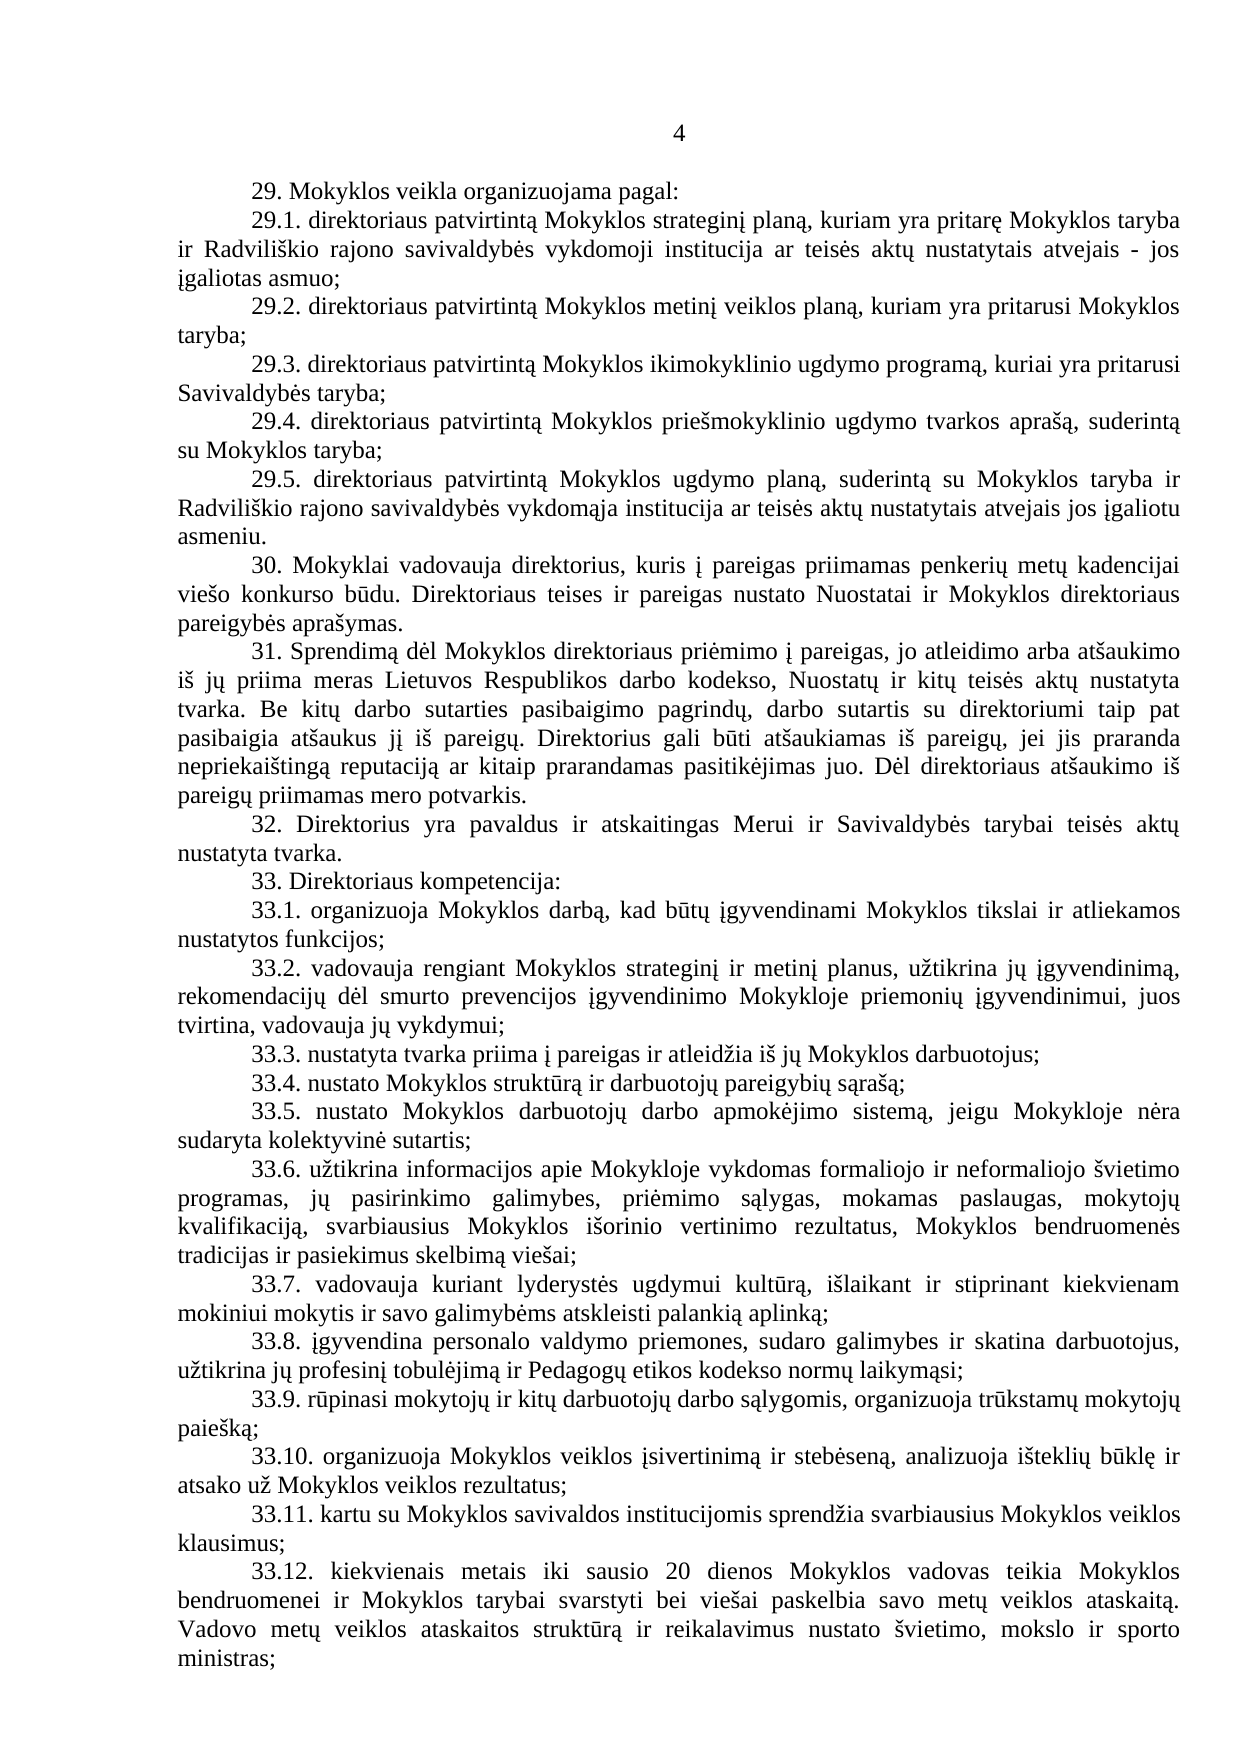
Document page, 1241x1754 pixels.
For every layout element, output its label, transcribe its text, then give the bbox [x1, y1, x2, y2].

text 31. Sprendimą dėl Mokyklos direktoriaus priėmimo į pareigas, jo atleidimo arba atšaukimo iš jų priima meras Lietuvos Respublikos darbo kodekso, Nuostatų ir kitų teisės aktų nustatyta tvarka. Be kitų darbo sutarties pasibaigimo pagrindų, darbo sutartis su direktoriumi taip pat pasibaigia atšaukus jį iš pareigų. Direktorius gali būti atšaukiamas iš pareigų, jei jis praranda nepriekaištingą reputaciją ar kitaip prarandamas pasitikėjimas juo. Dėl direktoriaus atšaukimo iš pareigų priimamas mero potvarkis. [177, 636, 1181, 809]
text 30. Mokyklai vadovauja direktorius, kuris į pareigas priimamas penkerių metų kadencijai viešo konkurso būdu. Direktoriaus teises ir pareigas nustato Nuostatai ir Mokyklos direktoriaus pareigybės aprašymas. [177, 550, 1181, 636]
text 29.5. direktoriaus patvirtintą Mokyklos ugdymo planą, suderintą su Mokyklos taryba ir Radviliškio rajono savivaldybės vykdomąja institucija ar teisės aktų nustatytais atvejais jos įgaliotu asmeniu. [177, 464, 1181, 550]
text 33. Direktoriaus kompetencija: [177, 866, 1181, 895]
text 33.5. nustato Mokyklos darbuotojų darbo apmokėjimo sistemą, jeigu Mokykloje nėra sudaryta kolektyvinė sutartis; [177, 1096, 1181, 1154]
text 33.11. kartu su Mokyklos savivaldos institucijomis sprendžia svarbiausius Mokyklos veiklos klausimus; [177, 1499, 1181, 1556]
text 33.6. užtikrina informacijos apie Mokykloje vykdomas formaliojo ir neformaliojo švietimo programas, jų pasirinkimo galimybes, priėmimo sąlygas, mokamas paslaugas, mokytojų kvalifikaciją, svarbiausius Mokyklos išorinio vertinimo rezultatus, Mokyklos bendruomenės tradicijas ir pasiekimus skelbimą viešai; [177, 1154, 1181, 1269]
text 33.2. vadovauja rengiant Mokyklos strateginį ir metinį planus, užtikrina jų įgyvendinimą, rekomendacijų dėl smurto prevencijos įgyvendinimo Mokykloje priemonių įgyvendinimui, juos tvirtina, vadovauja jų vykdymui; [177, 953, 1181, 1039]
text 29.4. direktoriaus patvirtintą Mokyklos priešmokyklinio ugdymo tvarkos aprašą, suderintą su Mokyklos taryba; [177, 406, 1181, 464]
text 29. Mokyklos veikla organizuojama pagal: [177, 176, 1181, 205]
text 29.2. direktoriaus patvirtintą Mokyklos metinį veiklos planą, kuriam yra pritarusi Mokyklos taryba; [177, 291, 1181, 349]
text 33.4. nustato Mokyklos struktūrą ir darbuotojų pareigybių sąrašą; [177, 1068, 1181, 1096]
text 33.7. vadovauja kuriant lyderystės ugdymui kultūrą, išlaikant ir stiprinant kiekvienam mokiniui mokytis ir savo galimybėms atskleisti palankią aplinką; [177, 1269, 1181, 1326]
text 29.1. direktoriaus patvirtintą Mokyklos strateginį planą, kuriam yra pritarę Mokyklos taryba ir Radviliškio rajono savivaldybės vykdomoji institucija ar teisės aktų nustatytais atvejais - jos įgaliotas asmuo; [177, 205, 1181, 291]
text 33.12. kiekvienais metais iki sausio 20 dienos Mokyklos vadovas teikia Mokyklos bendruomenei ir Mokyklos tarybai svarstyti bei viešai paskelbia savo metų veiklos ataskaitą. Vadovo metų veiklos ataskaitos struktūrą ir reikalavimus nustato švietimo, mokslo ir sporto ministras; [177, 1556, 1181, 1671]
text 33.9. rūpinasi mokytojų ir kitų darbuotojų darbo sąlygomis, organizuoja trūkstamų mokytojų paiešką; [177, 1384, 1181, 1441]
text 33.1. organizuoja Mokyklos darbą, kad būtų įgyvendinami Mokyklos tikslai ir atliekamos nustatytos funkcijos; [177, 895, 1181, 953]
text 33.10. organizuoja Mokyklos veiklos įsivertinimą ir stebėseną, analizuoja išteklių būklę ir atsako už Mokyklos veiklos rezultatus; [177, 1441, 1181, 1499]
text 33.3. nustatyta tvarka priima į pareigas ir atleidžia iš jų Mokyklos darbuotojus; [177, 1039, 1181, 1068]
text 32. Direktorius yra pavaldus ir atskaitingas Merui ir Savivaldybės tarybai teisės aktų nustatyta tvarka. [177, 809, 1181, 866]
text 33.8. įgyvendina personalo valdymo priemones, sudaro galimybes ir skatina darbuotojus, užtikrina jų profesinį tobulėjimą ir Pedagogų etikos kodekso normų laikymąsi; [177, 1326, 1181, 1384]
text 29.3. direktoriaus patvirtintą Mokyklos ikimokyklinio ugdymo programą, kuriai yra pritarusi Savivaldybės taryba; [177, 349, 1181, 406]
